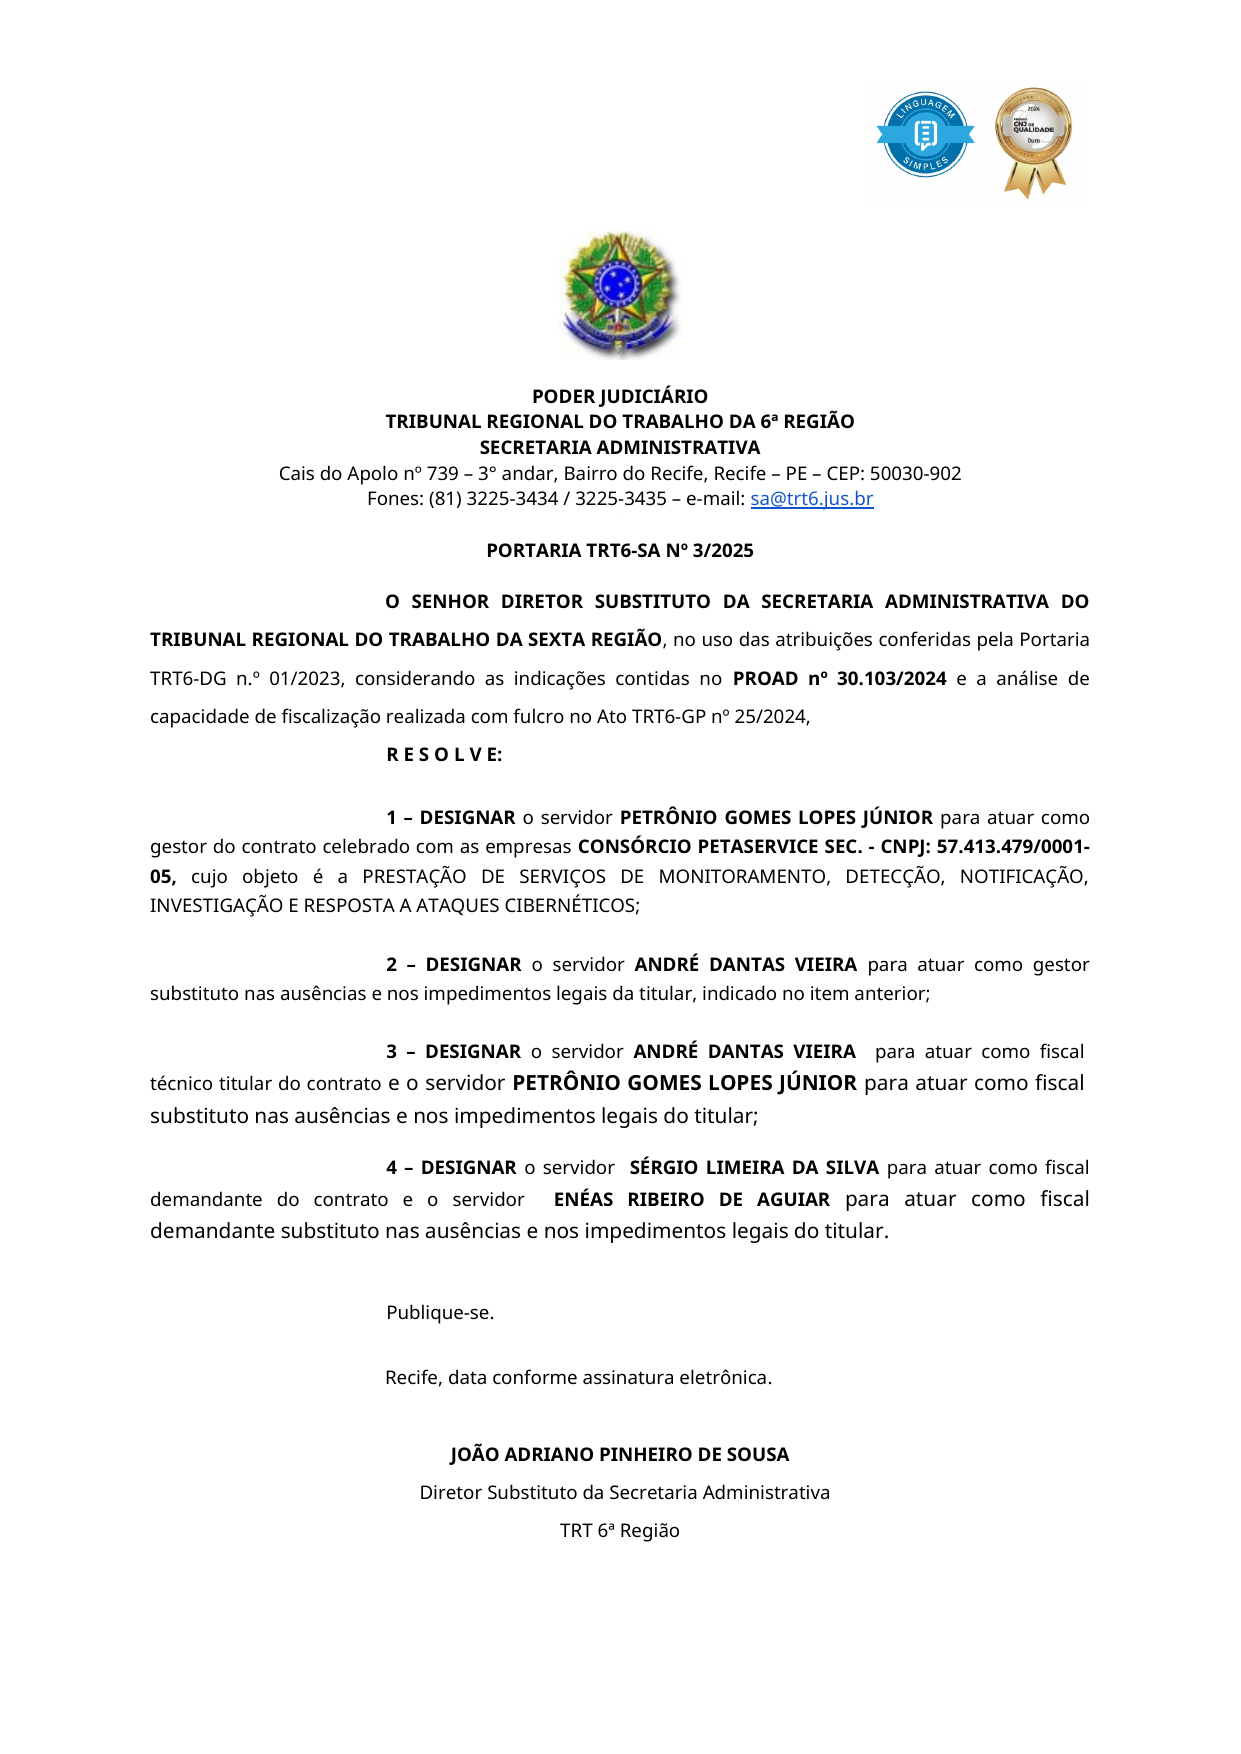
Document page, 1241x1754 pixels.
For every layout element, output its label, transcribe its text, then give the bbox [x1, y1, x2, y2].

text JOÃO ADRIANO PINHEIRO DE SOUSA [150, 1441, 1090, 1467]
text 1 – DESIGNAR o servidor PETRÔNIO GOMES LOPES JÚNIOR para atuar como gestor do contrato celebrado com as empresas CONSÓRCIO PETASERVICE SEC. - CNPJ: 57.413.479/0001-05, cujo objeto é a PRESTAÇÃO DE SERVIÇOS DE MONITORAMENTO, DETECÇÃO, NOTIFICAÇÃO, INVESTIGAÇÃO E RESPOSTA A ATAQUES CIBERNÉTICOS; [150, 804, 1090, 918]
text O SENHOR DIRETOR SUBSTITUTO DA SECRETARIA ADMINISTRATIVA DO TRIBUNAL REGIONAL DO TRABALHO DA SEXTA REGIÃO, no uso das atribuições conferidas pela Portaria TRT6-DG n.º 01/2023, considerando as indicações contidas no PROAD nº 30.103/2024 e a análise de capacidade de fiscalização realizada com fulcro no Ato TRT6-GP nº 25/2024, [150, 588, 1090, 728]
picture [864, 79, 1091, 204]
text PORTARIA TRT6-SA Nº 3/2025 [150, 537, 1090, 563]
text R E S O L V E: [386, 741, 1090, 767]
text TRT 6ª Região [150, 1517, 1090, 1543]
text Recife, data conforme assinatura eletrônica. [150, 1364, 1090, 1390]
text 3 – DESIGNAR o servidor ANDRÉ DANTAS VIEIRA para atuar como fiscal técnico titular do contrato e o servidor PETRÔNIO GOMES LOPES JÚNIOR para atuar como fiscal substituto nas ausências e nos impedimentos legais do titular; [150, 1039, 1085, 1129]
text 2 – DESIGNAR o servidor ANDRÉ DANTAS VIEIRA para atuar como gestor substituto nas ausências e nos impedimentos legais da titular, indicado no item anterior; [150, 951, 1090, 1006]
picture [559, 231, 682, 360]
text Diretor Substituto da Secretaria Administrativa [150, 1479, 1090, 1505]
text 4 – DESIGNAR o servidor SÉRGIO LIMEIRA DA SILVA para atuar como fiscal demandante do contrato e o servidor ENÉAS RIBEIRO DE AGUIAR para atuar como fiscal demandante substituto nas ausências e nos impedimentos legais do titular. [150, 1154, 1090, 1245]
text Publique-se. [150, 1299, 1090, 1325]
